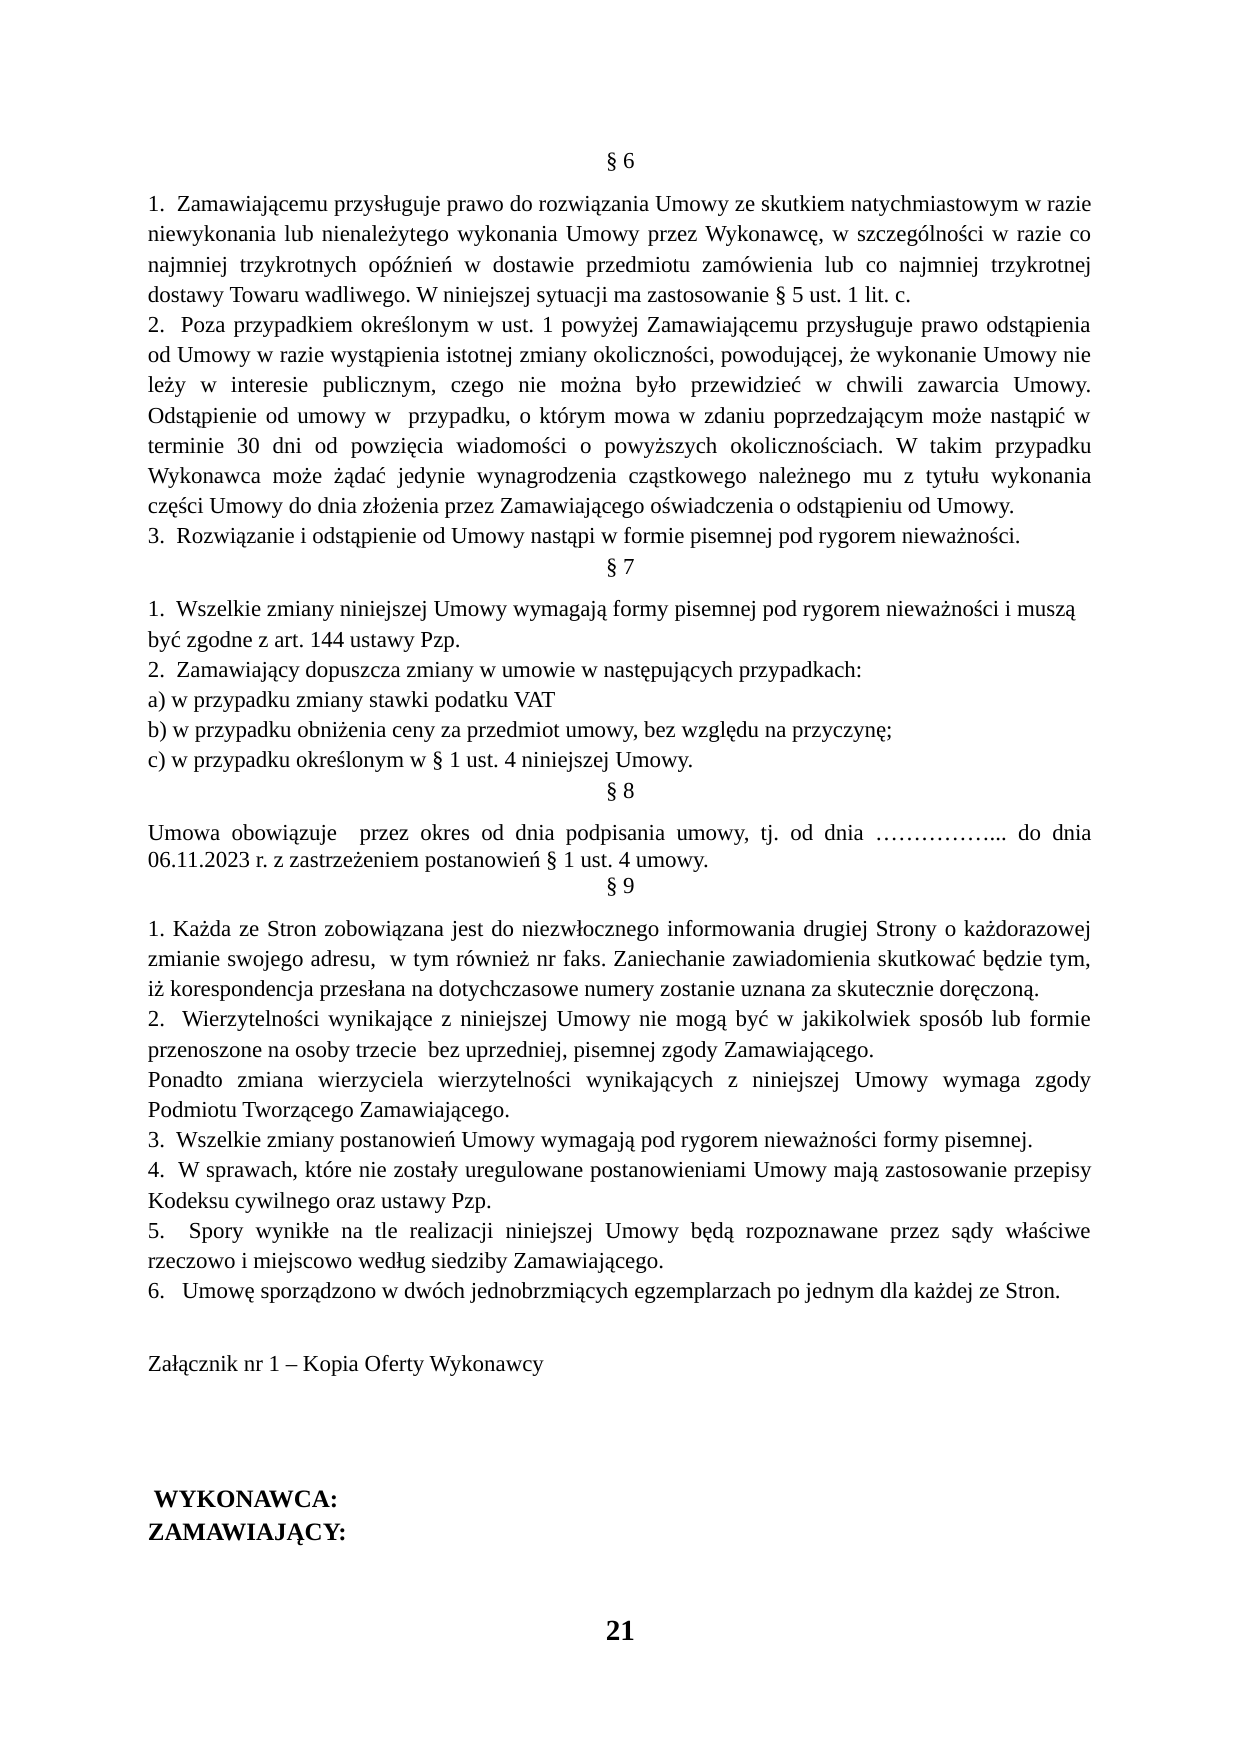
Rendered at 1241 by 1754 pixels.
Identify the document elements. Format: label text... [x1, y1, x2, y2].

text 3. Rozwiązanie i odstąpienie od Umowy nastąpi w formie pisemnej pod rygorem nieważności. [148, 523, 1093, 549]
text być zgodne z art. 144 ustawy Pzp. [148, 626, 1093, 652]
text Ponadto zmiana wierzyciela wierzytelności wynikających z niniejszej Umowy wymaga zgody Podmiotu Tworzącego Zamawiającego. [148, 1066, 1093, 1122]
text Załącznik nr 1 – Kopia Oferty Wykonawcy [148, 1350, 1093, 1377]
text § 8 [148, 777, 1093, 803]
text 2. Wierzytelności wynikające z niniejszej Umowy nie mogą być w jakikolwiek sposób lub formie przenoszone na osoby trzecie bez uprzedniej, pisemnej zgody Zamawiającego. [148, 1006, 1093, 1062]
text 6. Umowę sporządzono w dwóch jednobrzmiących egzemplarzach po jednym dla każdej ze Stron. [148, 1277, 1093, 1304]
text Umowa obowiązuje przez okres od dnia podpisania umowy, tj. od dnia ……………... do dnia 06.11.2023 r. z zastrzeżeniem postanowień § 1 ust. 4 umowy. [148, 819, 1093, 872]
text 1. Każda ze Stron zobowiązana jest do niezwłocznego informowania drugiej Strony o każdorazowej zmianie swojego adresu, w tym również nr faks. Zaniechanie zawiadomienia skutkować będzie tym, iż korespondencja przesłana na dotychczasowe numery zostanie uznana za skutecznie doręczoną. [148, 915, 1093, 1002]
text 1. Wszelkie zmiany niniejszej Umowy wymagają formy pisemnej pod rygorem nieważności i muszą [148, 596, 1093, 622]
text 3. Wszelkie zmiany postanowień Umowy wymagają pod rygorem nieważności formy pisemnej. [148, 1126, 1093, 1153]
text 1. Zamawiającemu przysługuje prawo do rozwiązania Umowy ze skutkiem natychmiastowym w razie niewykonania lub nienależytego wykonania Umowy przez Wykonawcę, w szczególności w razie co najmniej trzykrotnych opóźnień w dostawie przedmiotu zamówienia lub co najmniej trzykrotnej dostawy Towaru wadliwego. W niniejszej sytuacji ma zastosowanie § 5 ust. 1 lit. c. [148, 190, 1093, 307]
text § 9 [148, 872, 1093, 898]
text a) w przypadku zmiany stawki podatku VAT [148, 686, 1093, 712]
text 2. Zamawiający dopuszcza zmiany w umowie w następujących przypadkach: [148, 656, 1093, 682]
text 4. W sprawach, które nie zostały uregulowane postanowieniami Umowy mają zastosowanie przepisy Kodeksu cywilnego oraz ustawy Pzp. [148, 1157, 1093, 1213]
text § 7 [148, 553, 1093, 579]
text c) w przypadku określonym w § 1 ust. 4 niniejszej Umowy. [148, 747, 1093, 773]
text 2. Poza przypadkiem określonym w ust. 1 powyżej Zamawiającemu przysługuje prawo odstąpienia od Umowy w razie wystąpienia istotnej zmiany okoliczności, powodującej, że wykonanie Umowy nie leży w interesie publicznym, czego nie można było przewidzieć w chwili zawarcia Umowy. Odstąpienie od umowy w przypadku, o którym mowa w zdaniu poprzedzającym może nastąpić w terminie 30 dni od powzięcia wiadomości o powyższych okolicznościach. W takim przypadku Wykonawca może żądać jedynie wynagrodzenia cząstkowego należnego mu z tytułu wykonania części Umowy do dnia złożenia przez Zamawiającego oświadczenia o odstąpieniu od Umowy. [148, 311, 1093, 519]
text b) w przypadku obniżenia ceny za przedmiot umowy, bez względu na przyczynę; [148, 716, 1093, 743]
text 5. Spory wynikłe na tle realizacji niniejszej Umowy będą rozpoznawane przez sądy właściwe rzeczowo i miejscowo według siedziby Zamawiającego. [148, 1217, 1093, 1273]
text WYKONAWCA: ZAMAWIAJĄCY: [148, 1484, 1093, 1546]
text § 6 [148, 148, 1093, 174]
